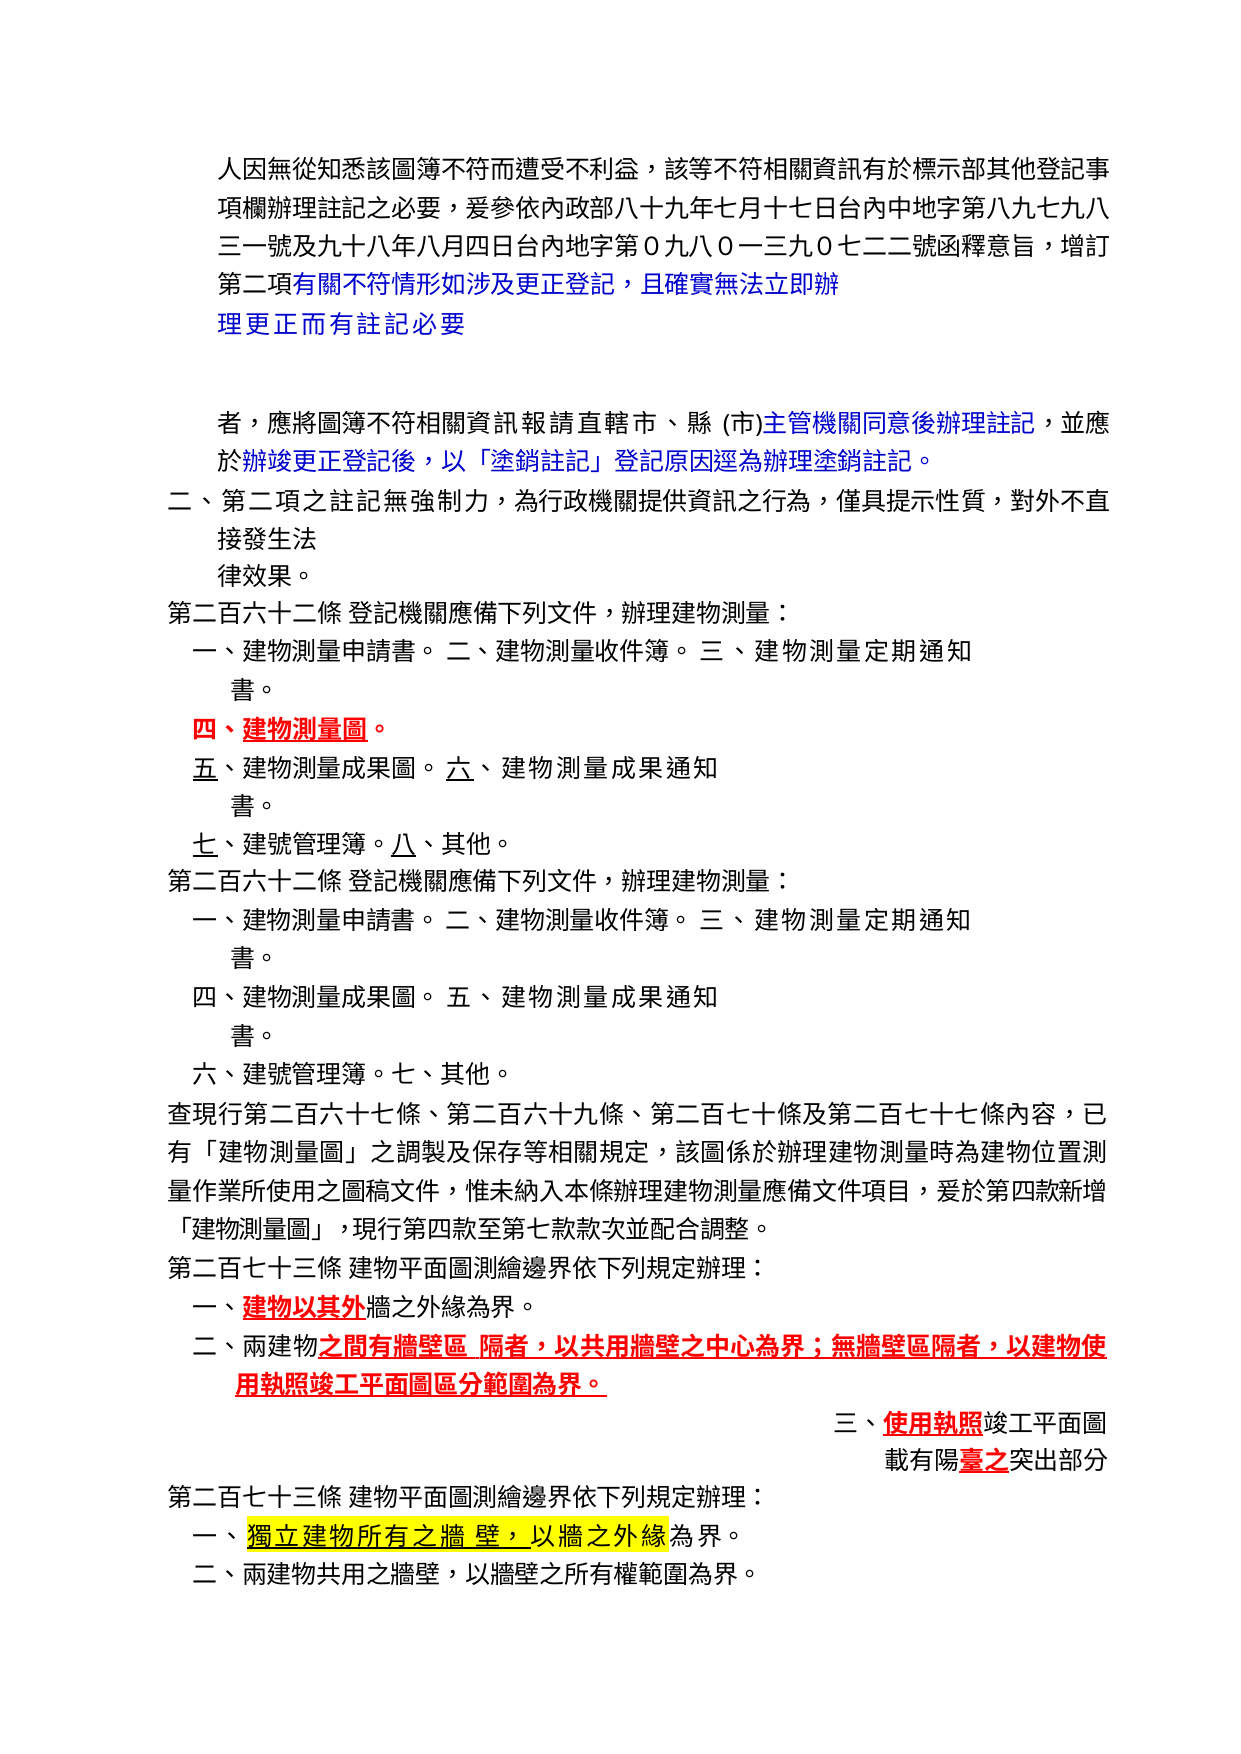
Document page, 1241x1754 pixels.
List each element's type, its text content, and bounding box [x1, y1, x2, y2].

text 四、建物測量圖。 [192, 709, 1109, 746]
text 人因無從知悉該圖簿不符而遭受不利益，該等不符相關資訊有於標示部其他登記事項欄辦理註記之必要，爰參依內政部八十九年七月十七日台內中地字第八九七九八三一號及九十八年八月四日台內地字第０九八０一三九０七二二號函釋意旨，增訂第二項有關不符情形如涉及更正登記，且確實無法立即辦 [167, 150, 1111, 301]
text 一、獨立建物所有之牆 壁， 以牆之外緣為界。 [192, 1516, 1112, 1552]
text 二、第二項之註記無強制力，為行政機關提供資訊之行為，僅具提示性質，對外不直接發生法 [167, 481, 1111, 556]
text 二、兩建物共用之牆壁，以牆壁之所有權範圍為界。 [192, 1555, 1107, 1591]
text 四、建物測量成果圖。 五、建物測量成果通知 [192, 977, 1111, 1014]
text 第二百七十三條 建物平面圖測繪邊界依下列規定辦理： [167, 1478, 1107, 1514]
text 書。 [230, 1016, 1109, 1052]
text 六、建號管理簿。七、其他。 [192, 1055, 1032, 1091]
text 理更正而有註記必要 [218, 306, 1111, 340]
text 一、建物以其外牆之外緣為界。 [192, 1287, 1107, 1324]
text 第二百七十三條 建物平面圖測繪邊界依下列規定辦理： [167, 1249, 1107, 1285]
text 書。 [230, 671, 1109, 707]
text 三、使用執照竣工平面圖 [164, 1403, 1107, 1439]
text 二、兩建物之間有牆壁區 隔者，以共用牆壁之中心為界；無牆壁區隔者，以建物使用執照竣工平面圖區分範圍為界。 [192, 1326, 1108, 1401]
text 一、建物測量申請書。 二、建物測量收件簿。 三、建物測量定期通知 [192, 632, 1111, 668]
text 第二百六十二條 登記機關應備下列文件，辦理建物測量： [167, 861, 1107, 898]
text 五、建物測量成果圖。 六、建物測量成果通知 [192, 748, 1111, 784]
text 者，應將圖簿不符相關資訊報請直轄市、縣 (市)主管機關同意後辦理註記，並應於辦竣更正登記後，以「塗銷註記」登記原因逕為辦理塗銷註記。 [218, 403, 1111, 478]
text 律效果。 [218, 558, 1109, 592]
text 一、建物測量申請書。 二、建物測量收件簿。 三、建物測量定期通知 [192, 900, 1111, 936]
text 載有陽臺之突出部分 [164, 1442, 1108, 1476]
text 七、建號管理簿。八、其他。 [192, 823, 1032, 860]
text 第二百六十二條 登記機關應備下列文件，辦理建物測量： [167, 593, 1108, 629]
text 書。 [230, 787, 1109, 823]
text 查現行第二百六十七條、第二百六十九條、第二百七十條及第二百七十七條內容，已有「建物測量圖」之調製及保存等相關規定，該圖係於辦理建物測量時為建物位置測量作業所使用之圖稿文件，惟未納入本條辦理建物測量應備文件項目，爰於第四款新增「建物測量圖」，現行第四款至第七款款次並配合調整。 [167, 1094, 1107, 1246]
text 書。 [230, 939, 1109, 975]
